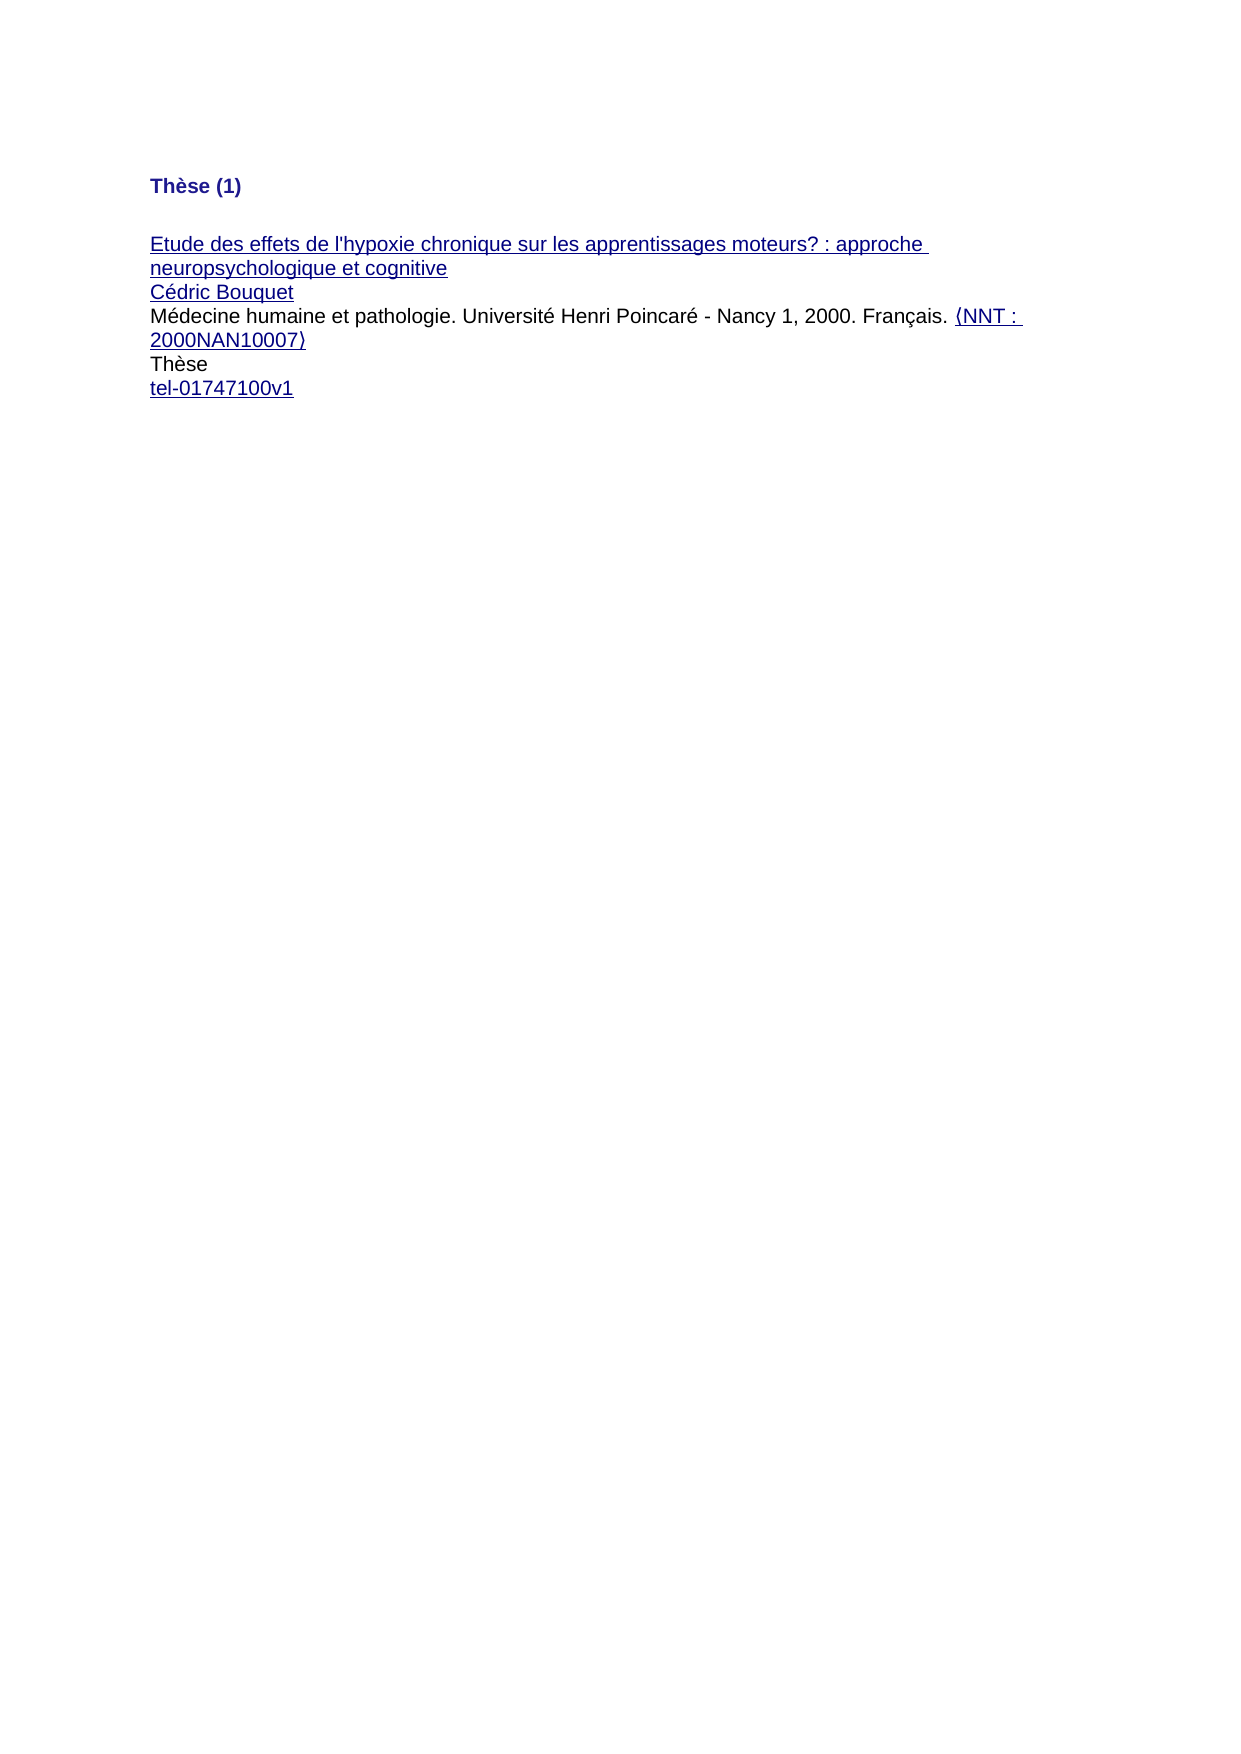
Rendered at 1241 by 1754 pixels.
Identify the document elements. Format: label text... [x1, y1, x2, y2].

subtitle Thèse (1) [150, 174, 1090, 198]
table_header Etude des effets de l'hypoxie chronique sur les apprentissages moteurs? : approche neuropsychologique et cognitive Cédric Bouquet Médecine humaine et pathologie. Université Henri Poincaré - Nancy 1, 2000. Français. ⟨NNT : 2000NAN10007⟩ Thèse tel-01747100v1 [150, 232, 1090, 400]
